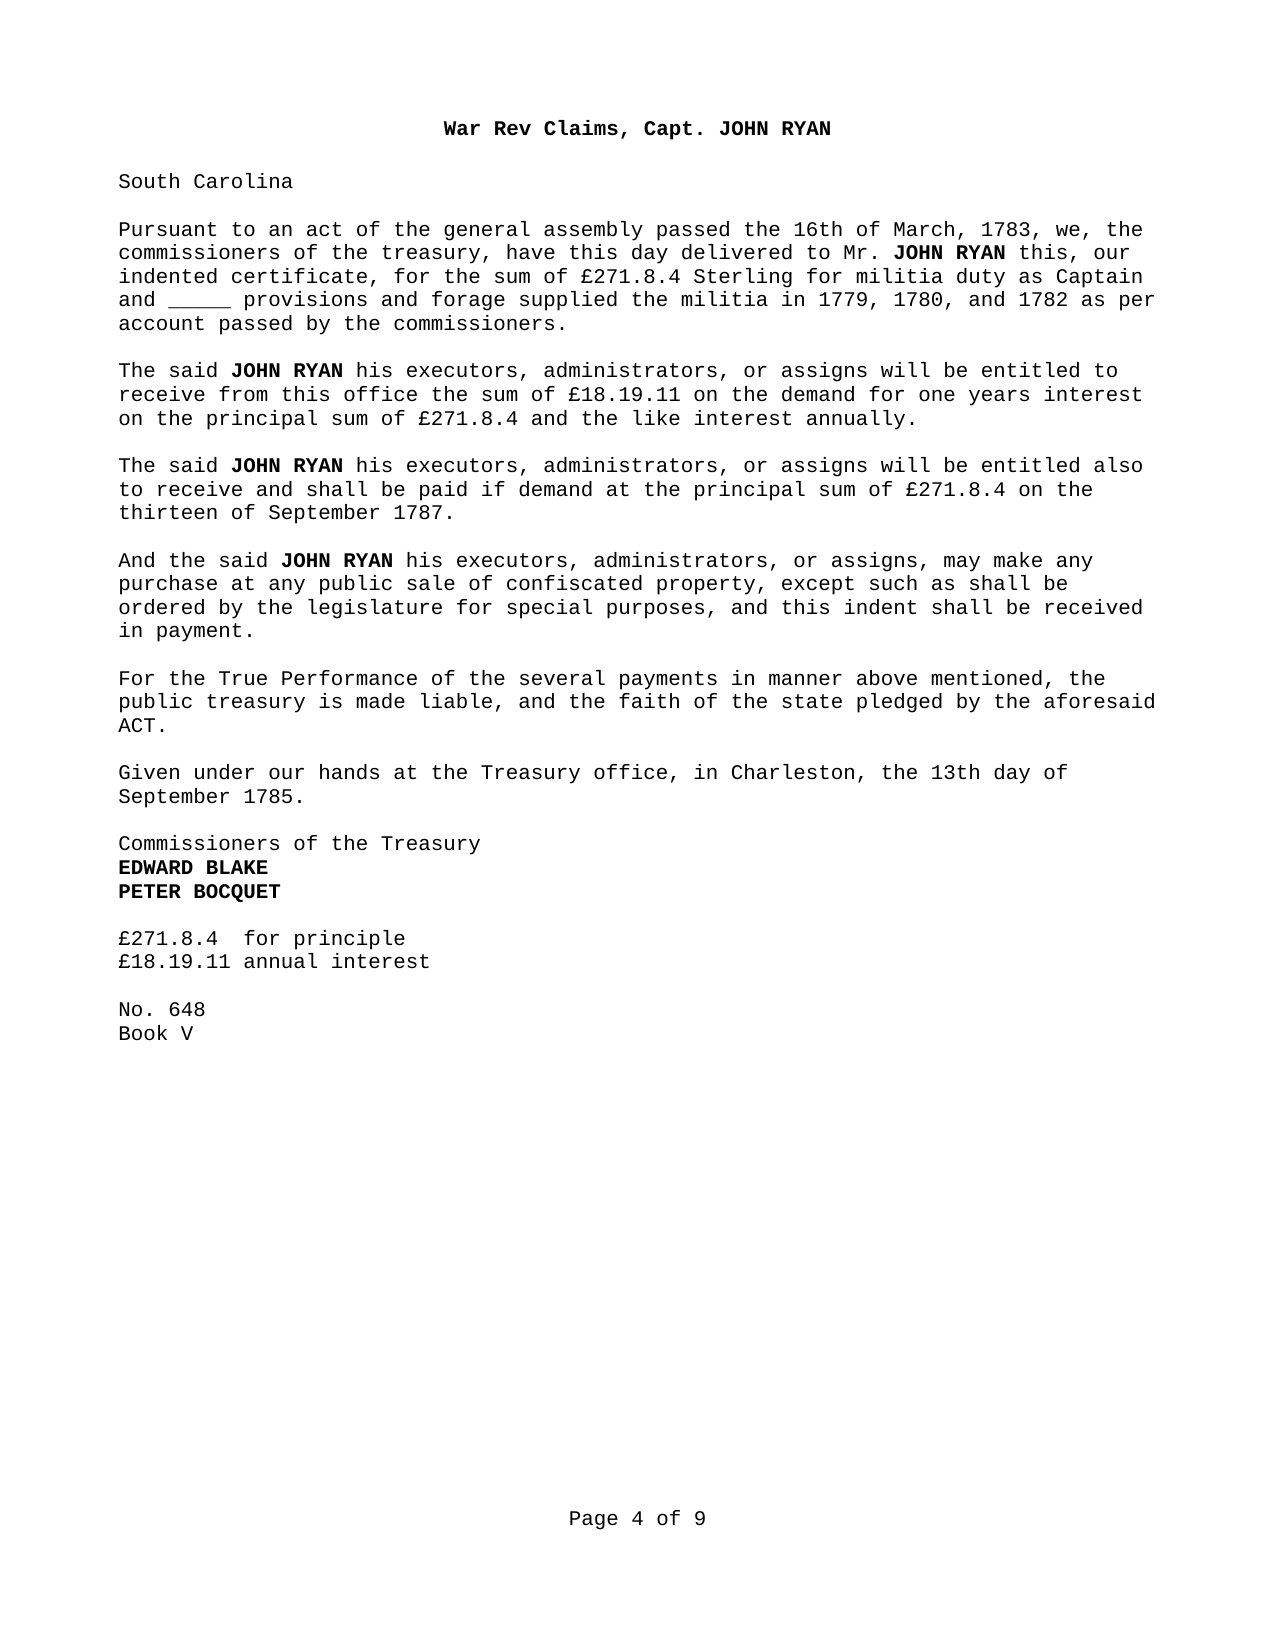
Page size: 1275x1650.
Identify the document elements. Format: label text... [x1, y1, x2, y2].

text PETER BOCQUET [118, 881, 1157, 904]
text Commissioners of the Treasury [118, 833, 1157, 857]
text Given under our hands at the Treasury office, in Charleston, the 13th day of September 1785. [118, 762, 1157, 810]
text For the True Performance of the several payments in manner above mentioned, the public treasury is made liable, and the faith of the state pledged by the aforesaid ACT. [118, 668, 1157, 739]
text £18.19.11 annual interest [118, 952, 1157, 975]
text £271.8.4 for principle [118, 928, 1157, 952]
text And the said JOHN RYAN his executors, administrators, or assigns, may make any purchase at any public sale of confiscated property, except such as shall be ordered by the legislature for special purposes, and this indent shall be received in payment. [118, 549, 1157, 644]
text Pursuant to an act of the general assembly passed the 16th of March, 1783, we, the commissioners of the treasury, have this day delivered to Mr. JOHN RYAN this, our indented certificate, for the sum of £271.8.4 Sterling for militia duty as Captain and _____ provisions and forage supplied the militia in 1779, 1780, and 1782 as per account passed by the commissioners. [118, 218, 1157, 337]
text Book V [118, 1022, 1157, 1046]
text The said JOHN RYAN his executors, administrators, or assigns will be entitled to receive from this office the sum of £18.19.11 on the demand for one years interest on the principal sum of £271.8.4 and the like interest annually. [118, 360, 1157, 431]
text South Carolina [118, 171, 1157, 195]
text The said JOHN RYAN his executors, administrators, or assigns will be entitled also to receive and shall be paid if demand at the principal sum of £271.8.4 on the thirteen of September 1787. [118, 455, 1157, 526]
text No. 648 [118, 999, 1157, 1022]
text Edward Blake [118, 857, 1157, 881]
